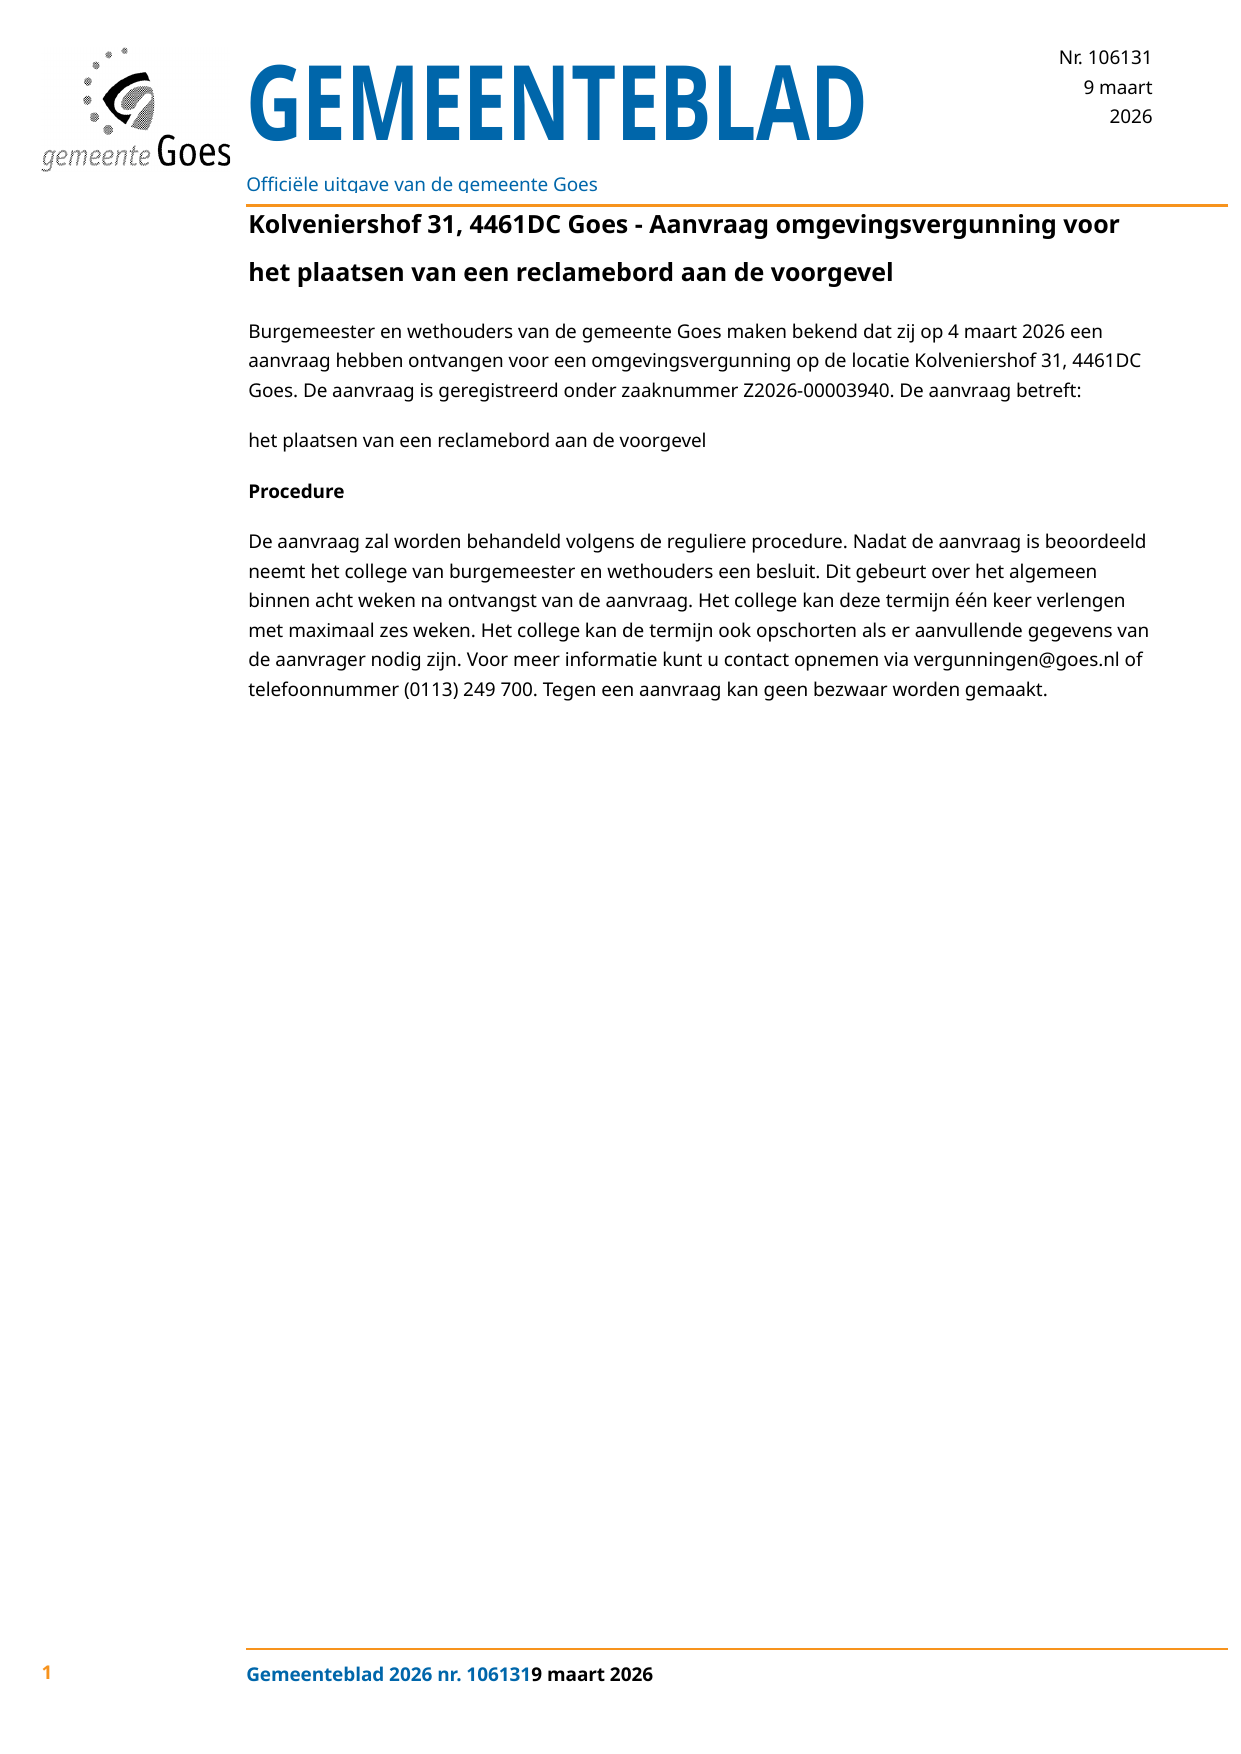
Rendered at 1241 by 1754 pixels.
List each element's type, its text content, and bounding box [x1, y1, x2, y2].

text het plaatsen van een reclamebord aan de voorgevel [248, 427, 1152, 453]
picture [41, 47, 231, 172]
text De aanvraag zal worden behandeld volgens de reguliere procedure. Nadat de aanvraag is beoordeeld neemt het college van burgemeester en wethouders een besluit. Dit gebeurt over het algemeen binnen acht weken na ontvangst van de aanvraag. Het college kan deze termijn één keer verlengen met maximaal zes weken. Het college kan de termijn ook opschorten als er aanvullende gegevens van de aanvrager nodig zijn. Voor meer informatie kunt u contact opnemen via vergunningen@goes.nl of telefoonnummer (0113) 249 700. Tegen een aanvraag kan geen bezwaar worden gemaakt. [248, 528, 1152, 702]
text Procedure [248, 478, 1152, 504]
text Burgemeester en wethouders van de gemeente Goes maken bekend dat zij op 4 maart 2026 een aanvraag hebben ontvangen voor een omgevingsvergunning op de locatie Kolveniershof 31, 4461DC Goes. De aanvraag is geregistreerd onder zaaknummer Z2026-00003940. De aanvraag betreft: [248, 318, 1152, 403]
text Kolveniershof 31, 4461DC Goes - Aanvraag omgevingsvergunning voor het plaatsen van een reclamebord aan de voorgevel [248, 207, 1152, 288]
